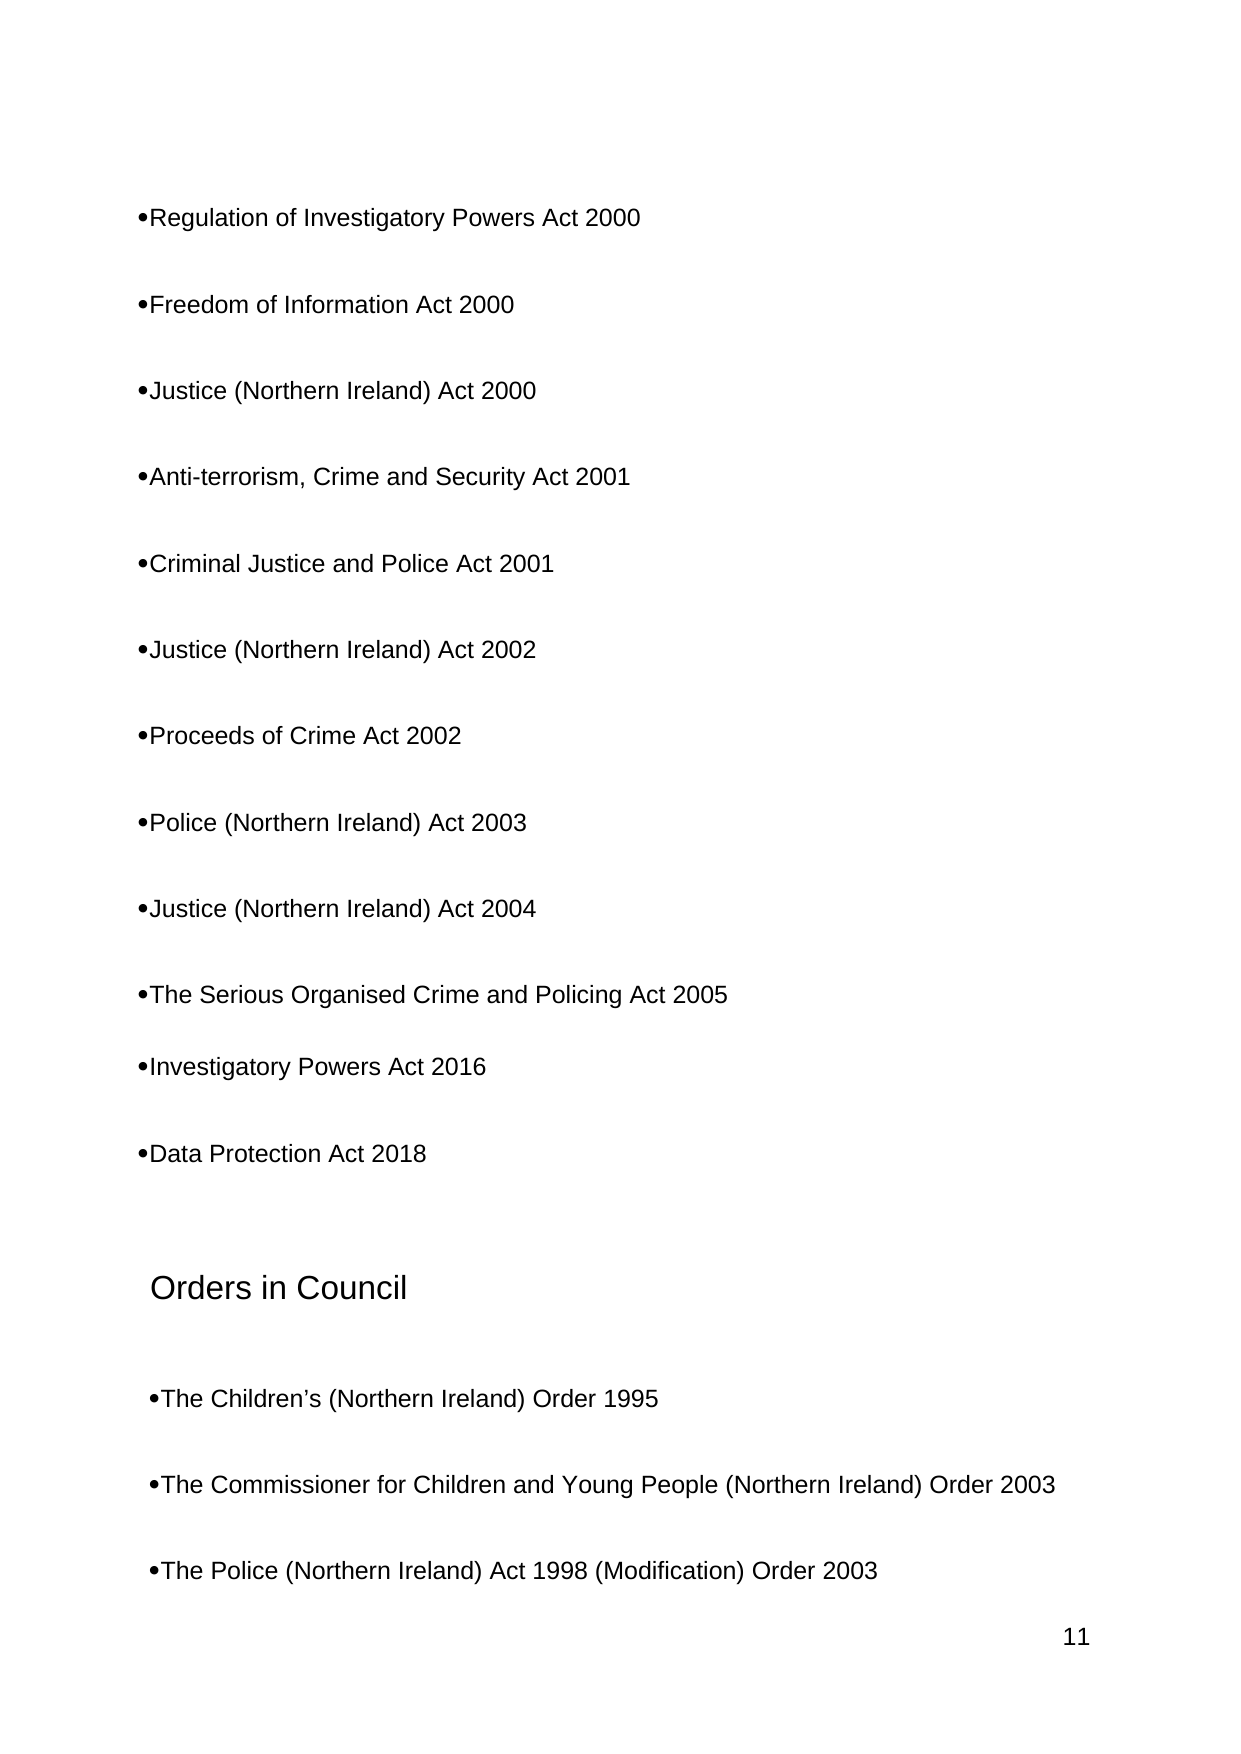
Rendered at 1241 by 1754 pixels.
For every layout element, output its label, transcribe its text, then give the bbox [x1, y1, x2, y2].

list Freedom of Information Act 2000 [139, 289, 1090, 318]
list Criminal Justice and Police Act 2001 [139, 549, 1090, 577]
list The Commissioner for Children and Young People (Northern Ireland) Order 2003 [150, 1470, 1090, 1499]
list The Serious Organised Crime and Policing Act 2005 [139, 980, 1090, 1009]
list Police (Northern Ireland) Act 2003 [139, 808, 1090, 837]
list Justice (Northern Ireland) Act 2002 [139, 635, 1090, 664]
list Justice (Northern Ireland) Act 2004 [139, 894, 1090, 923]
list Data Protection Act 2018 [139, 1139, 1090, 1168]
list Anti-terrorism, Crime and Security Act 2001 [139, 462, 1090, 491]
list Justice (Northern Ireland) Act 2000 [139, 376, 1090, 405]
list Proceeds of Crime Act 2002 [139, 721, 1090, 750]
list The Police (Northern Ireland) Act 1998 (Modification) Order 2003 [150, 1556, 1090, 1585]
list Regulation of Investigatory Powers Act 2000 [139, 203, 1090, 232]
list Investigatory Powers Act 2016 [139, 1052, 1090, 1081]
text Orders in Council [150, 1268, 1090, 1307]
list The Children’s (Northern Ireland) Order 1995 [150, 1383, 1090, 1412]
